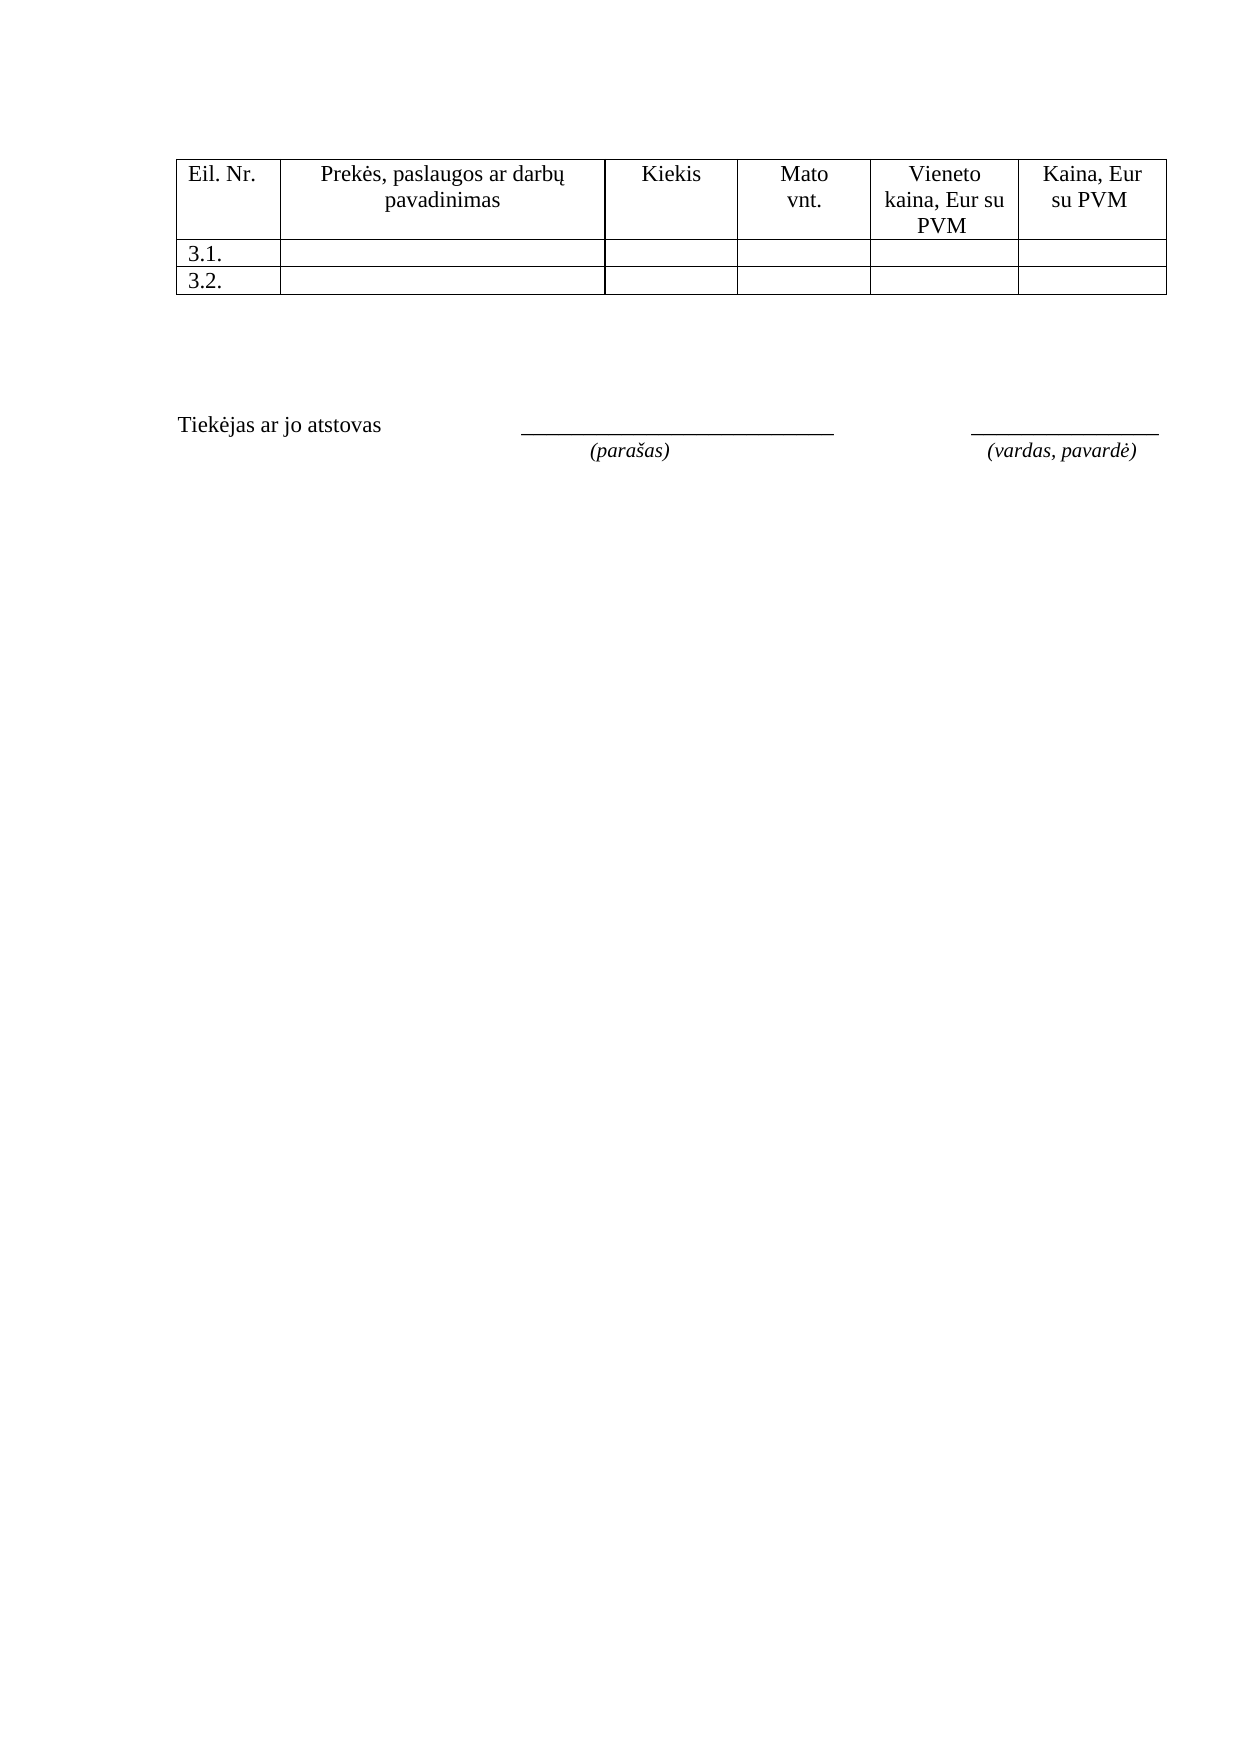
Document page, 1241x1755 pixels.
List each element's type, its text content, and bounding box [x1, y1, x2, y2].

table_cell [738, 267, 870, 293]
table_cell [1019, 267, 1166, 293]
table_header Kiekis [606, 160, 737, 239]
table_cell 3.1. [177, 240, 280, 266]
table_header Prekės, paslaugos ar darbų pavadinimas [281, 160, 604, 239]
table_cell [1019, 240, 1166, 266]
text Tiekėjas ar jo atstovas _________________________ _______________ [177, 409, 1193, 438]
text (parašas) (vardas, pavardė) [177, 438, 1181, 462]
table_header Mato vnt. [738, 160, 870, 239]
table_header Kaina, Eur su PVM [1019, 160, 1166, 239]
table_header Vieneto kaina, Eur su PVM [871, 160, 1018, 239]
table_cell [871, 240, 1018, 266]
table_cell [606, 267, 737, 293]
table_cell [606, 240, 737, 266]
table_cell 3.2. [177, 267, 280, 293]
table_cell [281, 240, 604, 266]
table_cell [871, 267, 1018, 293]
table_cell [738, 240, 870, 266]
table_header Eil. Nr. [177, 160, 280, 239]
table_cell [281, 267, 604, 293]
